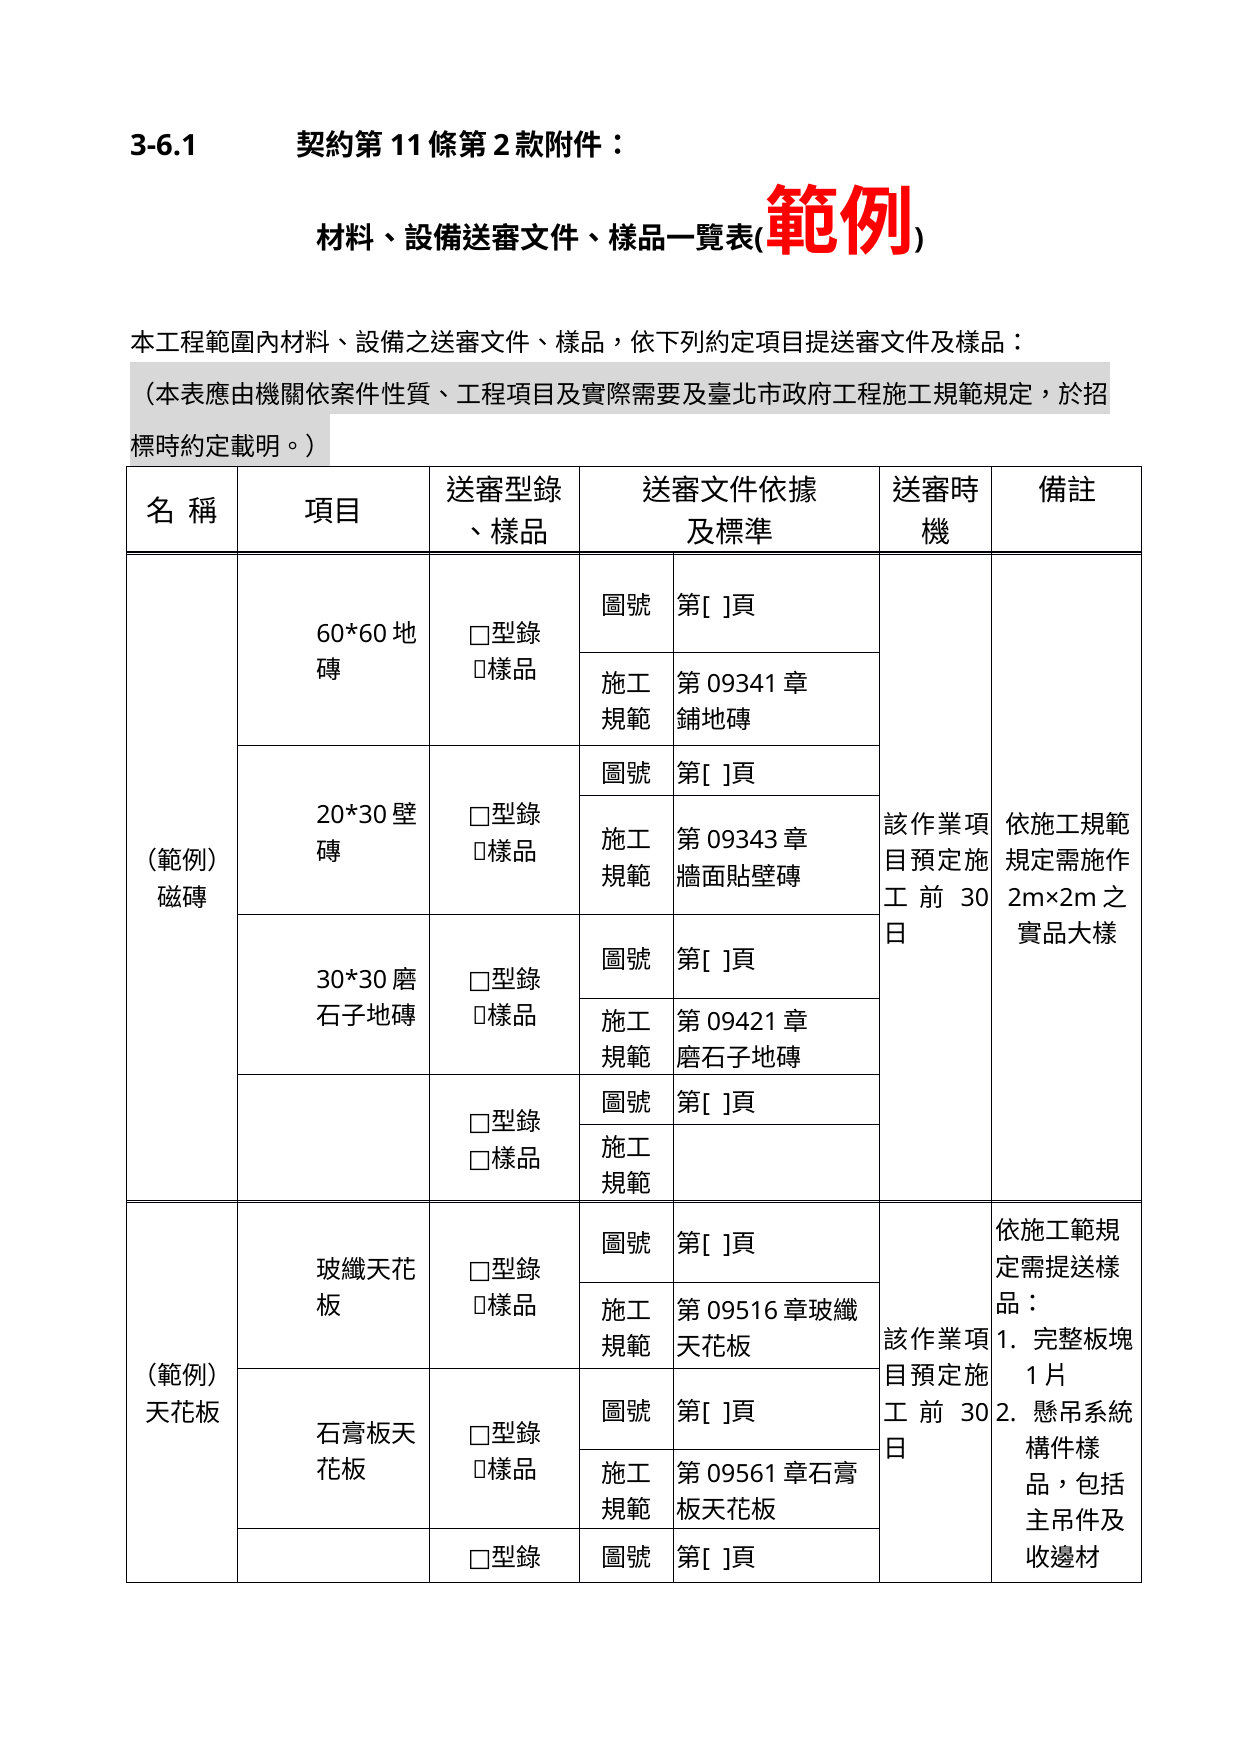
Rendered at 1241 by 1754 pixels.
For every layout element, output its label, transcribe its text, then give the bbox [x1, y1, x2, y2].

table_cell 第[ ]頁 [674, 1203, 879, 1282]
table_cell 施工 規範 [580, 1450, 673, 1527]
table_cell （範例） 磁磚 [127, 555, 237, 1199]
table_cell 圖號 [580, 1529, 673, 1582]
table_cell 圖號 [580, 1203, 673, 1282]
table_cell 施工 規範 [580, 1283, 673, 1368]
table_cell 施工 規範 [580, 999, 673, 1074]
table_header 項目 [238, 467, 429, 551]
table_cell □型錄 樣品 [430, 746, 579, 914]
table_cell 圖號 [580, 746, 673, 795]
table_cell 圖號 [580, 1369, 673, 1448]
table_cell □型錄 樣品 [430, 1369, 579, 1527]
text 本工程範圍內材料、設備之送審文件、樣品，依下列約定項目提送審文件及樣品： [130, 309, 1110, 362]
table_cell 第[ ]頁 [674, 746, 879, 795]
table_cell 該作業項目預定施工前30日 [880, 555, 991, 1199]
table_cell 第09343章 牆面貼壁磚 [674, 796, 879, 914]
table_cell [238, 1075, 429, 1199]
table_cell （範例） 天花板 [127, 1203, 237, 1582]
table_header 送審型錄 、樣品 [430, 467, 579, 551]
text 材料、設備送審文件、樣品一覽表(範例) [130, 161, 1110, 270]
text （本表應由機關依案件性質、工程項目及實際需要及臺北市政府工程施工規範規定，於招標時約定載明。） [130, 362, 1110, 466]
table_cell 第[ ]頁 [674, 1529, 879, 1582]
table_header 送審時機 [880, 467, 991, 551]
table_cell 第09341章 鋪地磚 [674, 653, 879, 745]
table_cell 第09421章 磨石子地磚 [674, 999, 879, 1074]
table_cell 圖號 [580, 915, 673, 998]
table_cell 依施工範規定需提送樣品： 完整板塊1片 懸吊系統構件樣品，包括主吊件及收邊材料，長300mm各1件 [992, 1203, 1141, 1582]
table_cell 第[ ]頁 [674, 555, 879, 652]
table_cell 施工 規範 [580, 653, 673, 745]
table_cell 施工 規範 [580, 796, 673, 914]
table_cell 20*30壁磚 [238, 746, 429, 914]
table_cell □型錄 樣品 [430, 1203, 579, 1368]
table_cell 石膏板天花板 [238, 1369, 429, 1527]
table_cell 第[ ]頁 [674, 1369, 879, 1448]
table_cell □型錄 樣品 [430, 555, 579, 745]
table_cell 圖號 [580, 1075, 673, 1124]
table_header 送審文件依據 及標準 [580, 467, 879, 551]
table_header 名 稱 [127, 467, 237, 551]
table_cell □型錄 樣品 [430, 915, 579, 1074]
subtitle 3-6.1 契約第11條第2款附件： [130, 130, 1110, 161]
table_cell □型錄 □樣品 [430, 1075, 579, 1199]
table_cell 依施工規範規定需施作2m×2m之實品大樣 [992, 555, 1141, 1199]
table_cell □型錄 [430, 1529, 579, 1582]
table_cell 該作業項目預定施工前30日 [880, 1203, 991, 1582]
table_cell 60*60地磚 [238, 555, 429, 745]
table_cell 30*30磨石子地磚 [238, 915, 429, 1074]
table_cell 第[ ]頁 [674, 915, 879, 998]
table_cell 施工 規範 [580, 1125, 673, 1199]
table_cell 圖號 [580, 555, 673, 652]
table_cell 玻纖天花板 [238, 1203, 429, 1368]
table_cell 第09561章石膏板天花板 [674, 1450, 879, 1527]
table_header 備註 [992, 467, 1141, 551]
table_cell [674, 1125, 879, 1199]
table_cell [238, 1529, 429, 1582]
table_cell 第[ ]頁 [674, 1075, 879, 1124]
table_cell 第09516章玻纖天花板 [674, 1283, 879, 1368]
